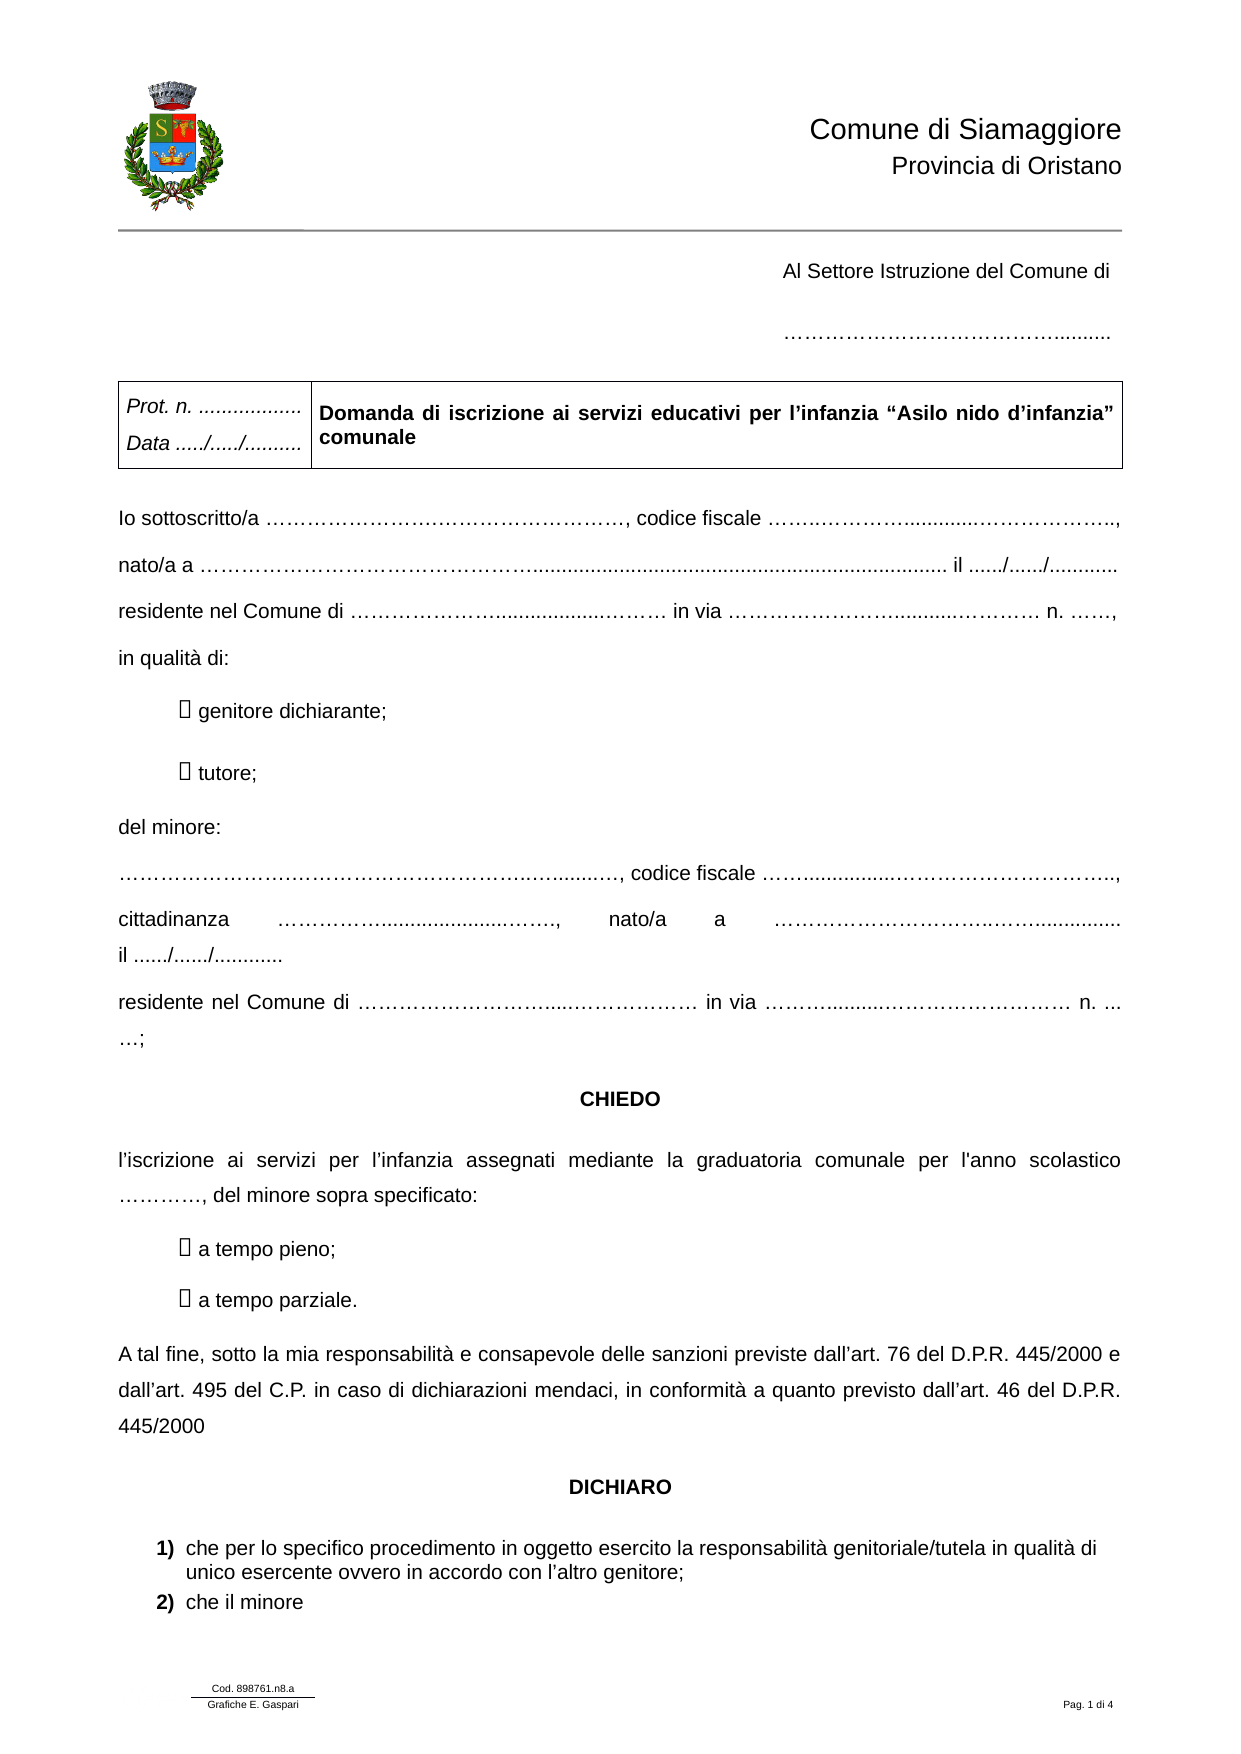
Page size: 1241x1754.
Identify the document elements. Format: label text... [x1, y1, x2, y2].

text  a tempo parziale. [177, 1281, 1122, 1315]
text cittadinanza ……………......................……., nato/a a …………………………..……............... il ....../....../............ [118, 907, 1122, 967]
picture [122, 81, 224, 213]
text  tutore; [177, 753, 1122, 787]
text A tal fine, sotto la mia responsabilità e consapevole delle sanzioni previste dall’art. 76 del D.P.R. 445/2000 e dall’art. 495 del C.P. in caso di dichiarazioni mendaci, in conformità a quanto previsto dall’art. 46 del D.P.R. 445/2000 [118, 1342, 1122, 1438]
text del minore: [118, 814, 1122, 838]
text residente nel Comune di …………………...................……… in via ……………………...........………… n. ……, [118, 599, 1122, 623]
text Comune di Siamaggiore [224, 112, 1122, 146]
text  genitore dichiarante; [177, 692, 1122, 726]
text …………………….……………………………..…........…, codice fiscale ……................………………………….., [118, 861, 1122, 885]
text Al Settore Istruzione del Comune di [118, 259, 1122, 283]
text l’iscrizione ai servizi per l’infanzia assegnati mediante la graduatoria comunale per l'anno scolastico …………, del minore sopra specificato: [118, 1147, 1122, 1207]
text ………………………………….......... [118, 320, 1122, 344]
text DICHIARO [118, 1475, 1122, 1499]
text CHIEDO [118, 1086, 1122, 1110]
table_header Domanda di iscrizione ai servizi educativi per l’infanzia “Asilo nido d’infanzia” comunale [312, 382, 1122, 468]
text nato/a a …………………………………………........................................................................ il ....../....../............ [118, 553, 1122, 577]
text Provincia di Oristano [224, 151, 1122, 179]
text in qualità di: [118, 645, 1122, 669]
table_header Prot. n. .................. Data ...../...../.......... [119, 382, 311, 468]
text  a tempo pieno; [177, 1230, 1122, 1264]
list che per lo specifico procedimento in oggetto esercito la responsabilità genitoriale/tutela in qualità di unico esercente ovvero in accordo con l’altro genitore; [156, 1536, 1122, 1584]
text Io sottoscritto/a …………………….………………………, codice fiscale ……..………….............……………….., [118, 506, 1122, 530]
list che il minore [156, 1590, 1122, 1614]
text residente nel Comune di ……………………….....……………… in via ………..........……………………… n. ...…; [118, 989, 1122, 1049]
